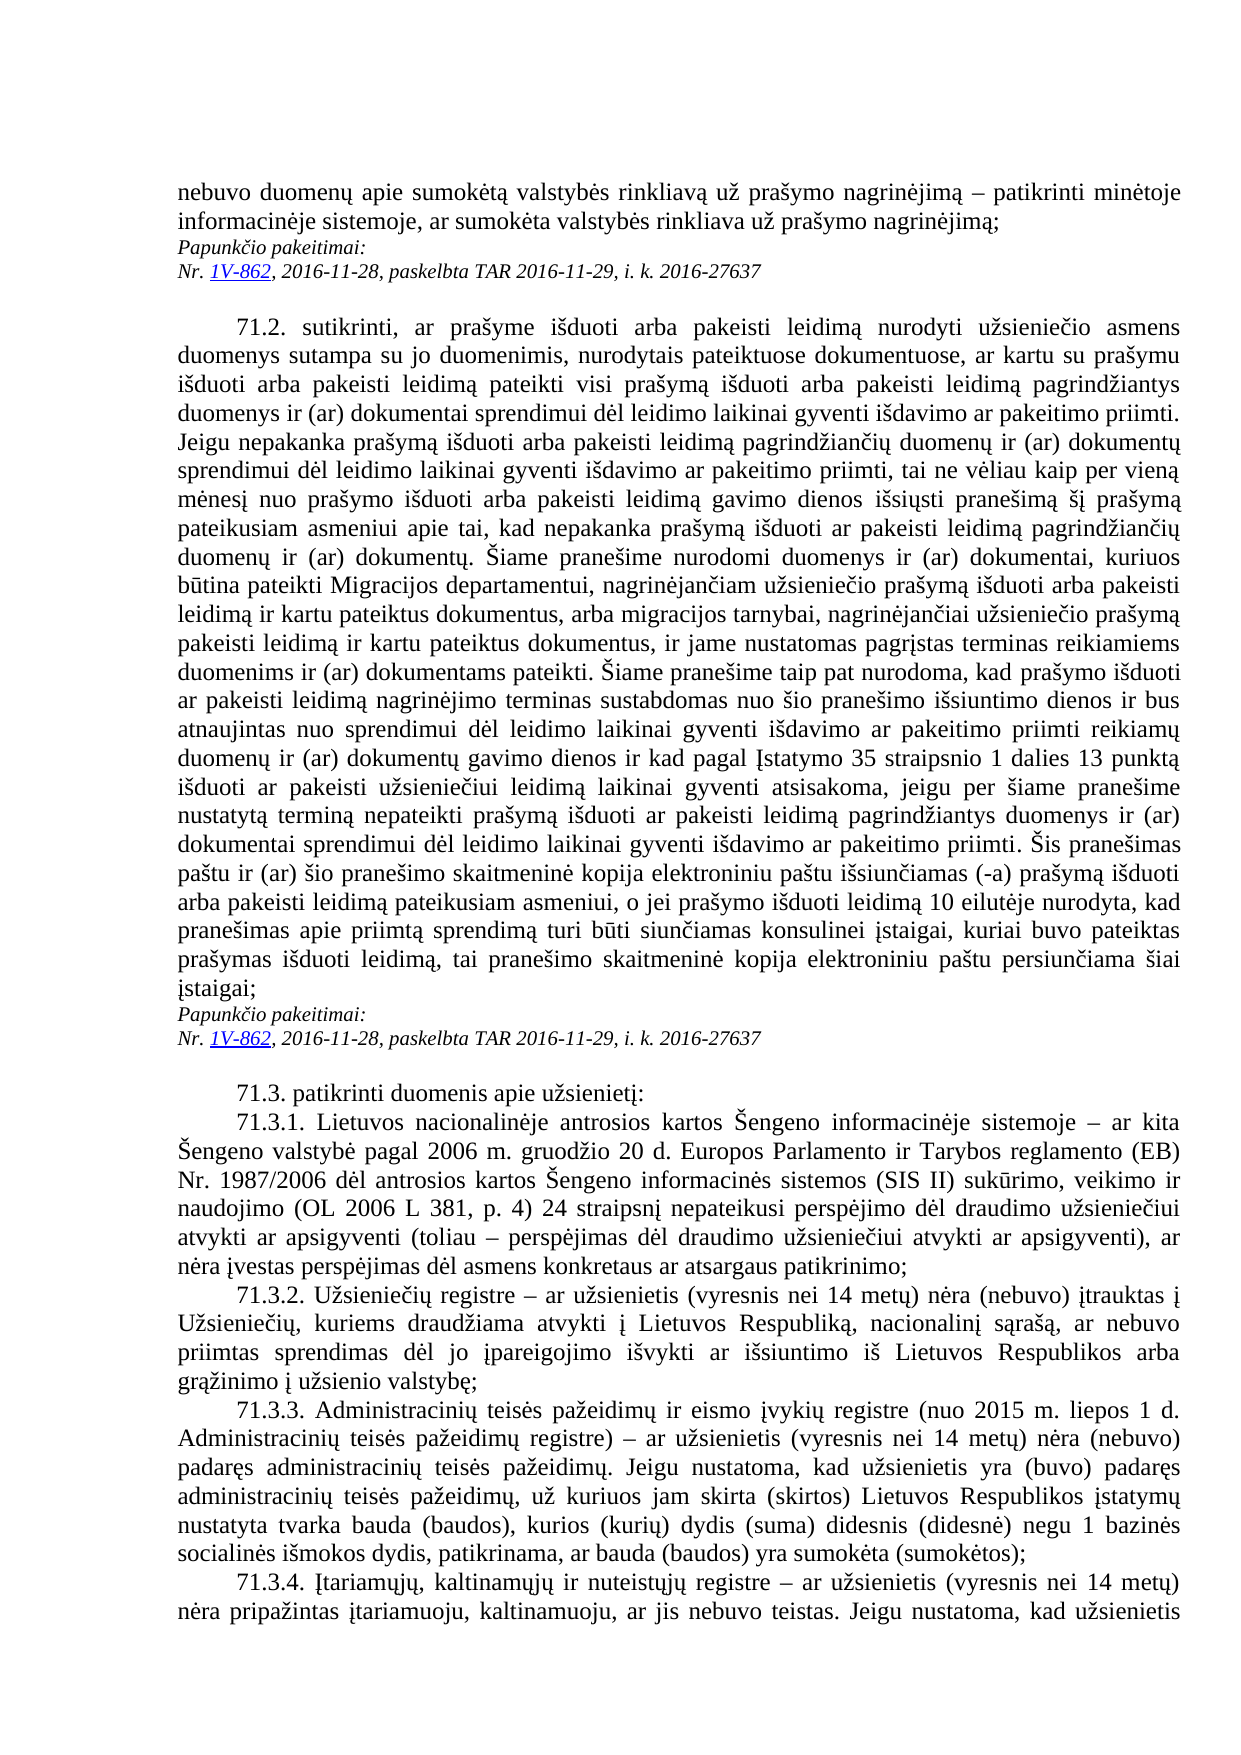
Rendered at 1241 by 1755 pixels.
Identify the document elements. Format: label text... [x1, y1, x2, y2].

text Papunkčio pakeitimai: [177, 1002, 1181, 1026]
text 71.3. patikrinti duomenis apie užsienietį: [177, 1078, 1181, 1107]
text Nr. 1V-862, 2016-11-28, paskelbta TAR 2016-11-29, i. k. 2016-27637 [177, 259, 1181, 283]
text Papunkčio pakeitimai: [177, 235, 1181, 259]
text 71.3.4. Įtariamųjų, kaltinamųjų ir nuteistųjų registre – ar užsienietis (vyresnis nei 14 metų) nėra pripažintas įtariamuoju, kaltinamuoju, ar jis nebuvo teistas. Jeigu nustatoma, kad užsienietis [177, 1567, 1181, 1625]
text 71.2. sutikrinti, ar prašyme išduoti arba pakeisti leidimą nurodyti užsieniečio asmens duomenys sutampa su jo duomenimis, nurodytais pateiktuose dokumentuose, ar kartu su prašymu išduoti arba pakeisti leidimą pateikti visi prašymą išduoti arba pakeisti leidimą pagrindžiantys duomenys ir (ar) dokumentai sprendimui dėl leidimo laikinai gyventi išdavimo ar pakeitimo priimti. Jeigu nepakanka prašymą išduoti arba pakeisti leidimą pagrindžiančių duomenų ir (ar) dokumentų sprendimui dėl leidimo laikinai gyventi išdavimo ar pakeitimo priimti, tai ne vėliau kaip per vieną mėnesį nuo prašymo išduoti arba pakeisti leidimą gavimo dienos išsiųsti pranešimą šį prašymą pateikusiam asmeniui apie tai, kad nepakanka prašymą išduoti ar pakeisti leidimą pagrindžiančių duomenų ir (ar) dokumentų. Šiame pranešime nurodomi duomenys ir (ar) dokumentai, kuriuos būtina pateikti Migracijos departamentui, nagrinėjančiam užsieniečio prašymą išduoti arba pakeisti leidimą ir kartu pateiktus dokumentus, arba migracijos tarnybai, nagrinėjančiai užsieniečio prašymą pakeisti leidimą ir kartu pateiktus dokumentus, ir jame nustatomas pagrįstas terminas reikiamiems duomenims ir (ar) dokumentams pateikti. Šiame pranešime taip pat nurodoma, kad prašymo išduoti ar pakeisti leidimą nagrinėjimo terminas sustabdomas nuo šio pranešimo išsiuntimo dienos ir bus atnaujintas nuo sprendimui dėl leidimo laikinai gyventi išdavimo ar pakeitimo priimti reikiamų duomenų ir (ar) dokumentų gavimo dienos ir kad pagal Įstatymo 35 straipsnio 1 dalies 13 punktą išduoti ar pakeisti užsieniečiui leidimą laikinai gyventi atsisakoma, jeigu per šiame pranešime nustatytą terminą nepateikti prašymą išduoti ar pakeisti leidimą pagrindžiantys duomenys ir (ar) dokumentai sprendimui dėl leidimo laikinai gyventi išdavimo ar pakeitimo priimti. Šis pranešimas paštu ir (ar) šio pranešimo skaitmeninė kopija elektroniniu paštu išsiunčiamas (-a) prašymą išduoti arba pakeisti leidimą pateikusiam asmeniui, o jei prašymo išduoti leidimą 10 eilutėje nurodyta, kad pranešimas apie priimtą sprendimą turi būti siunčiamas konsulinei įstaigai, kuriai buvo pateiktas prašymas išduoti leidimą, tai pranešimo skaitmeninė kopija elektroniniu paštu persiunčiama šiai įstaigai; [177, 312, 1181, 1002]
text 71.3.3. Administracinių teisės pažeidimų ir eismo įvykių registre (nuo 2015 m. liepos 1 d. Administracinių teisės pažeidimų registre) – ar užsienietis (vyresnis nei 14 metų) nėra (nebuvo) padaręs administracinių teisės pažeidimų. Jeigu nustatoma, kad užsienietis yra (buvo) padaręs administracinių teisės pažeidimų, už kuriuos jam skirta (skirtos) Lietuvos Respublikos įstatymų nustatyta tvarka bauda (baudos), kurios (kurių) dydis (suma) didesnis (didesnė) negu 1 bazinės socialinės išmokos dydis, patikrinama, ar bauda (baudos) yra sumokėta (sumokėtos); [177, 1395, 1181, 1567]
text nebuvo duomenų apie sumokėtą valstybės rinkliavą už prašymo nagrinėjimą – patikrinti minėtoje informacinėje sistemoje, ar sumokėta valstybės rinkliava už prašymo nagrinėjimą; [177, 177, 1181, 235]
text 71.3.1. Lietuvos nacionalinėje antrosios kartos Šengeno informacinėje sistemoje – ar kita Šengeno valstybė pagal 2006 m. gruodžio 20 d. Europos Parlamento ir Tarybos reglamento (EB) Nr. 1987/2006 dėl antrosios kartos Šengeno informacinės sistemos (SIS II) sukūrimo, veikimo ir naudojimo (OL 2006 L 381, p. 4) 24 straipsnį nepateikusi perspėjimo dėl draudimo užsieniečiui atvykti ar apsigyventi (toliau – perspėjimas dėl draudimo užsieniečiui atvykti ar apsigyventi), ar nėra įvestas perspėjimas dėl asmens konkretaus ar atsargaus patikrinimo; [177, 1107, 1181, 1280]
text 71.3.2. Užsieniečių registre – ar užsienietis (vyresnis nei 14 metų) nėra (nebuvo) įtrauktas į Užsieniečių, kuriems draudžiama atvykti į Lietuvos Respubliką, nacionalinį sąrašą, ar nebuvo priimtas sprendimas dėl jo įpareigojimo išvykti ar išsiuntimo iš Lietuvos Respublikos arba grąžinimo į užsienio valstybę; [177, 1280, 1181, 1395]
text Nr. 1V-862, 2016-11-28, paskelbta TAR 2016-11-29, i. k. 2016-27637 [177, 1026, 1181, 1050]
